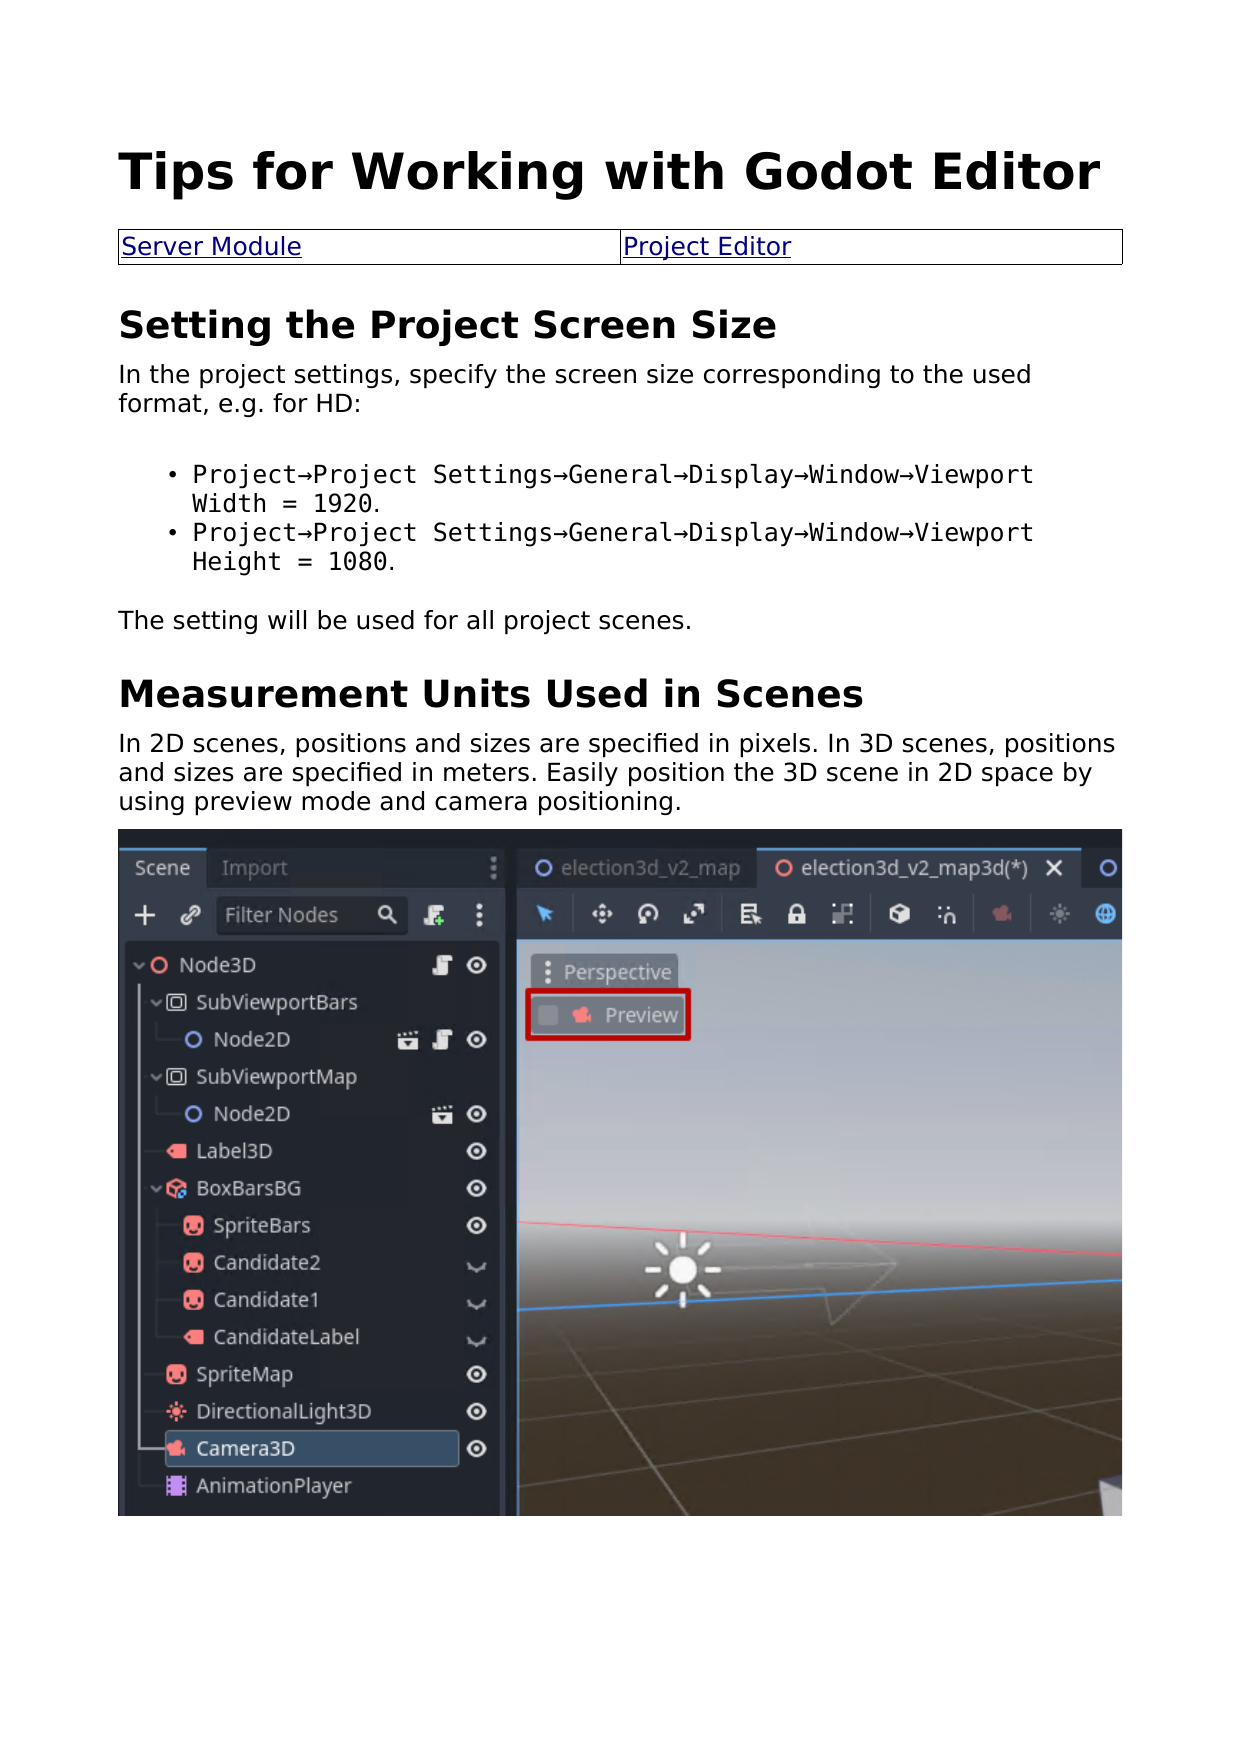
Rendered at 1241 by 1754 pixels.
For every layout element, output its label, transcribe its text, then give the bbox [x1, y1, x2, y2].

text The setting will be used for all project scenes. [118, 606, 1122, 635]
text In 2D scenes, positions and sizes are specified in pixels. In 3D scenes, positions and sizes are specified in meters. Easily position the 3D scene in 2D space by using preview mode and camera positioning. [118, 729, 1122, 817]
picture [118, 829, 1123, 1516]
list Project→Project Settings→General→Display→Window→Viewport Width = 1920. [177, 460, 1122, 518]
list Project→Project Settings→General→Display→Window→Viewport Height = 1080. [177, 518, 1122, 577]
text In the project settings, specify the screen size corresponding to the used format, e.g. for HD: [118, 360, 1122, 418]
subtitle Tips for Working with Godot Editor [118, 143, 1122, 201]
table_header Project Editor [621, 230, 1122, 264]
table_header Server Module [119, 230, 620, 264]
subtitle Setting the Project Screen Size [118, 304, 1122, 347]
subtitle Measurement Units Used in Scenes [118, 673, 1122, 717]
